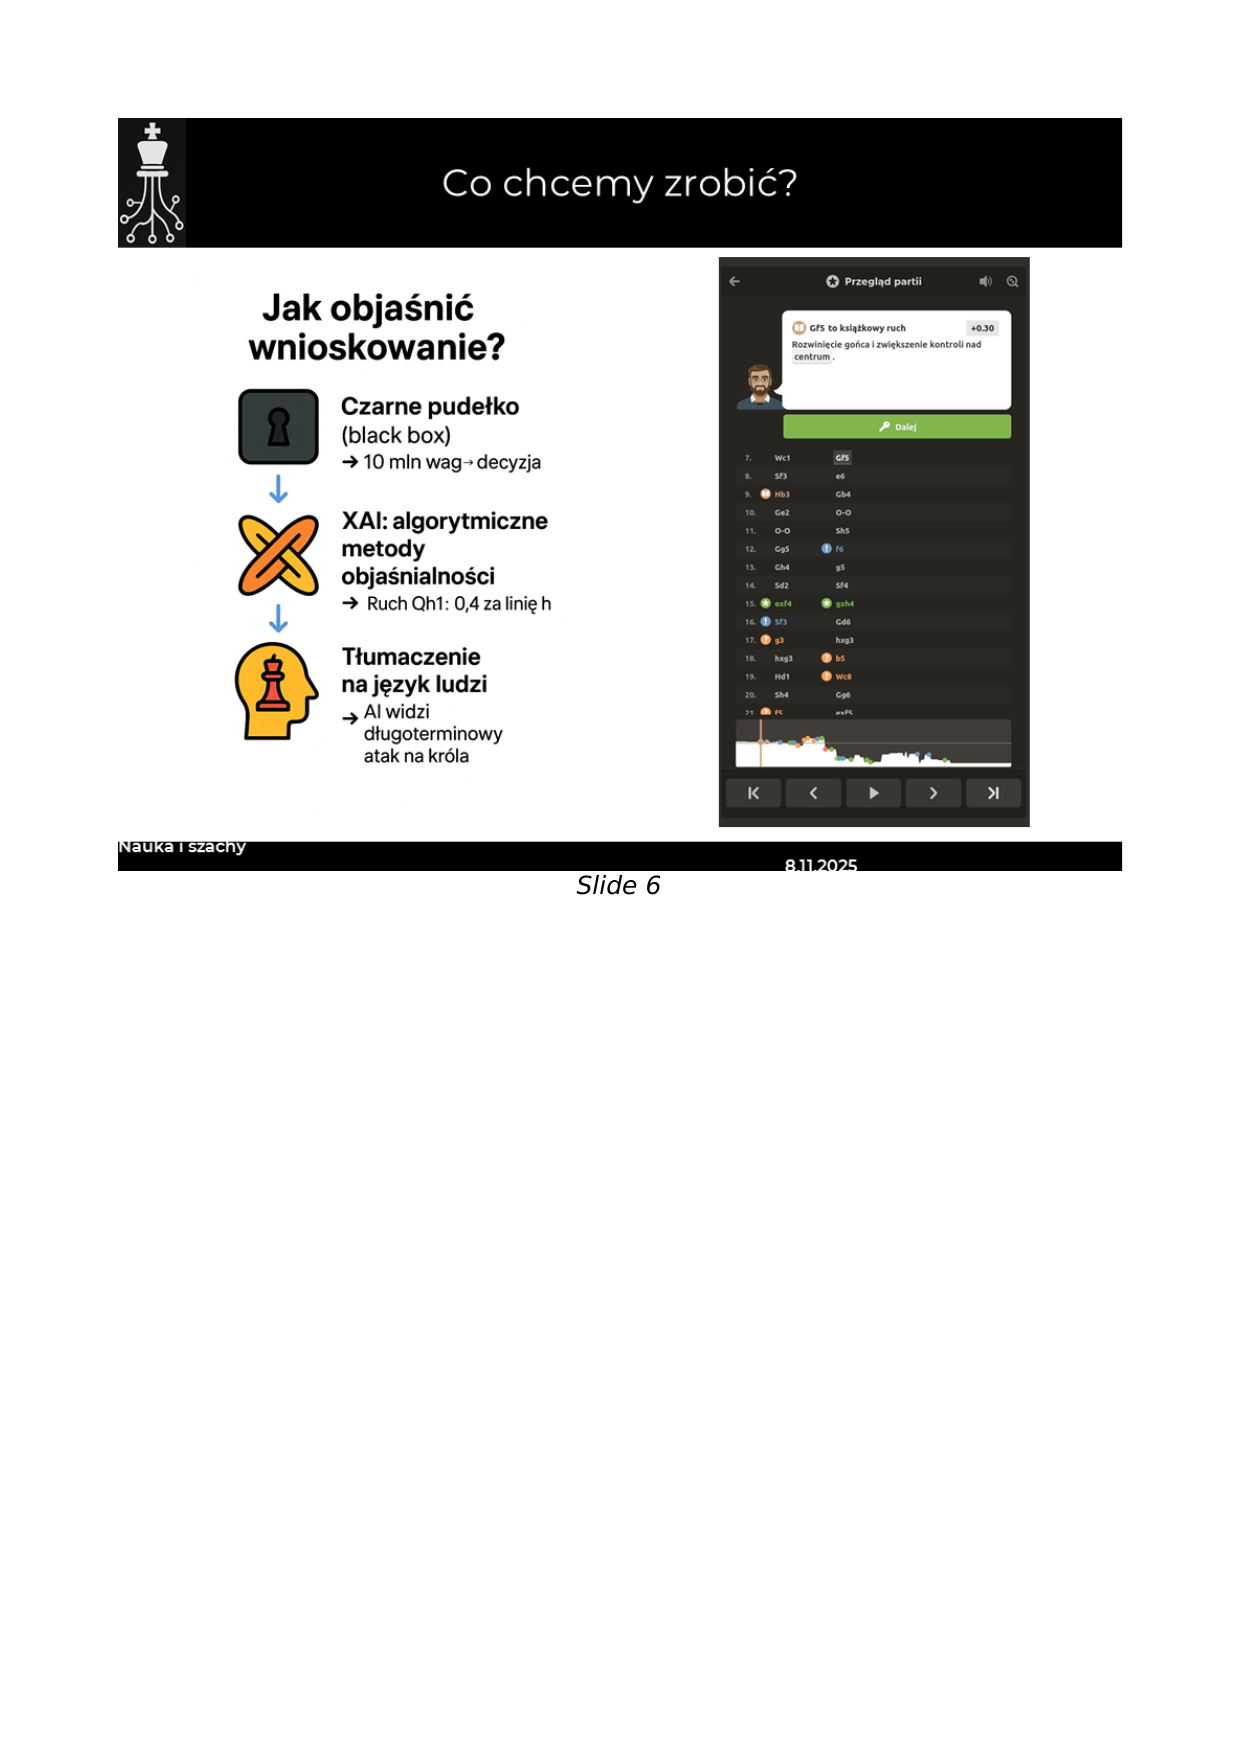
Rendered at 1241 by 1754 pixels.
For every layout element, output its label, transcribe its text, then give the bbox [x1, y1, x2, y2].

text Slide 6 [118, 871, 1122, 900]
picture [118, 118, 1123, 871]
